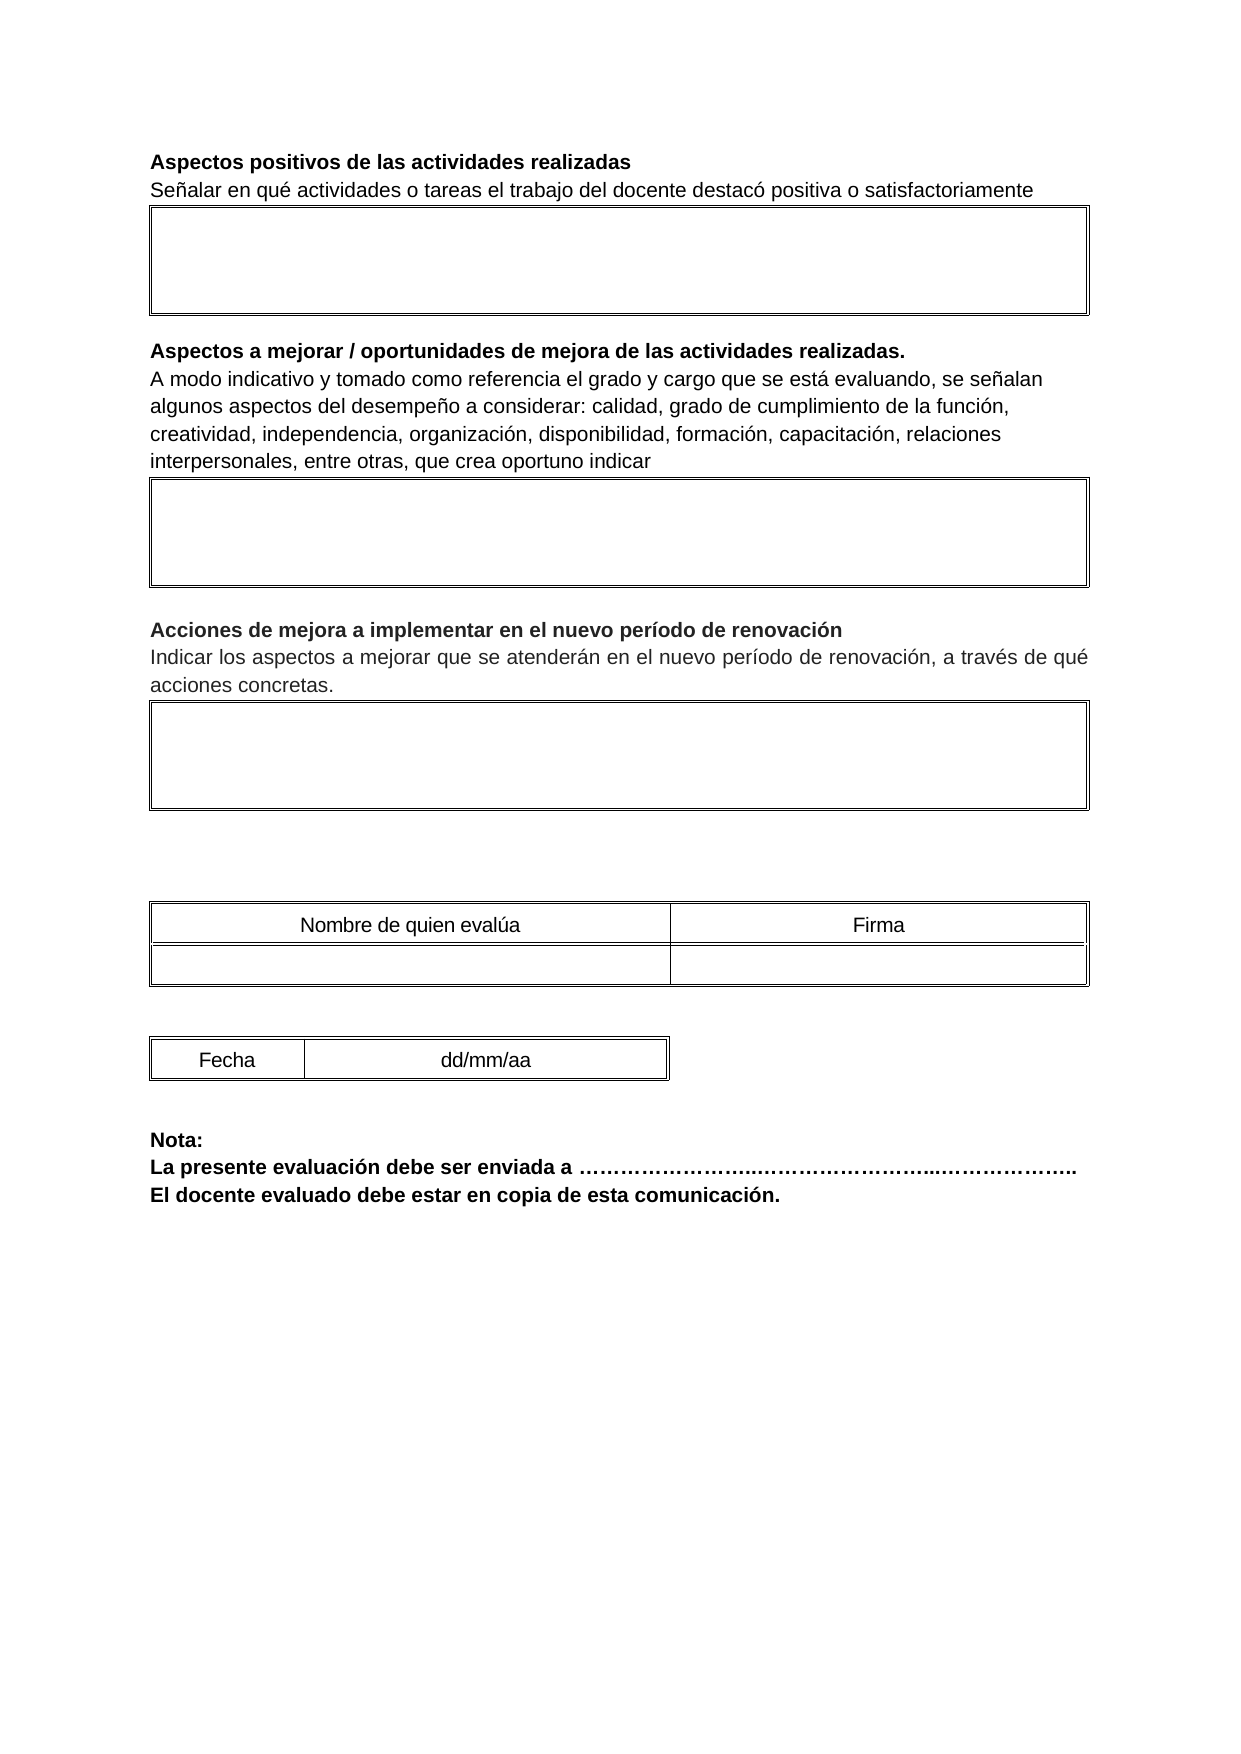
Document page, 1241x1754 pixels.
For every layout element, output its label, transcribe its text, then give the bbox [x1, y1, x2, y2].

text A modo indicativo y tomado como referencia el grado y cargo que se está evaluando, se señalan algunos aspectos del desempeño a considerar: calidad, grado de cumplimiento de la función, creatividad, independencia, organización, disponibilidad, formación, capacitación, relaciones interpersonales, entre otras, que crea oportuno indicar [150, 367, 1090, 473]
text La presente evaluación debe ser enviada a ……………………..……………………...……………….. [150, 1155, 1090, 1179]
table_header Firma [671, 904, 1086, 942]
text Señalar en qué actividades o tareas el trabajo del docente destacó positiva o satisfactoriamente [150, 177, 1090, 201]
table_header dd/mm/aa [305, 1040, 666, 1077]
text Nota: [150, 1128, 1090, 1152]
table_header Fecha [152, 1040, 304, 1077]
table_cell [150, 942, 670, 983]
text Aspectos a mejorar / oportunidades de mejora de las actividades realizadas. [150, 339, 1090, 363]
table_header [152, 703, 1086, 808]
table_header [152, 208, 1086, 313]
table_cell [671, 942, 1087, 983]
text El docente evaluado debe estar en copia de esta comunicación. [150, 1183, 1090, 1207]
text Indicar los aspectos a mejorar que se atenderán en el nuevo período de renovación, a través de qué acciones concretas. [150, 645, 1090, 696]
table_header [152, 480, 1086, 584]
text Aspectos positivos de las actividades realizadas [150, 150, 1090, 174]
table_header Nombre de quien evalúa [152, 904, 670, 942]
text Acciones de mejora a implementar en el nuevo período de renovación [150, 617, 1090, 641]
